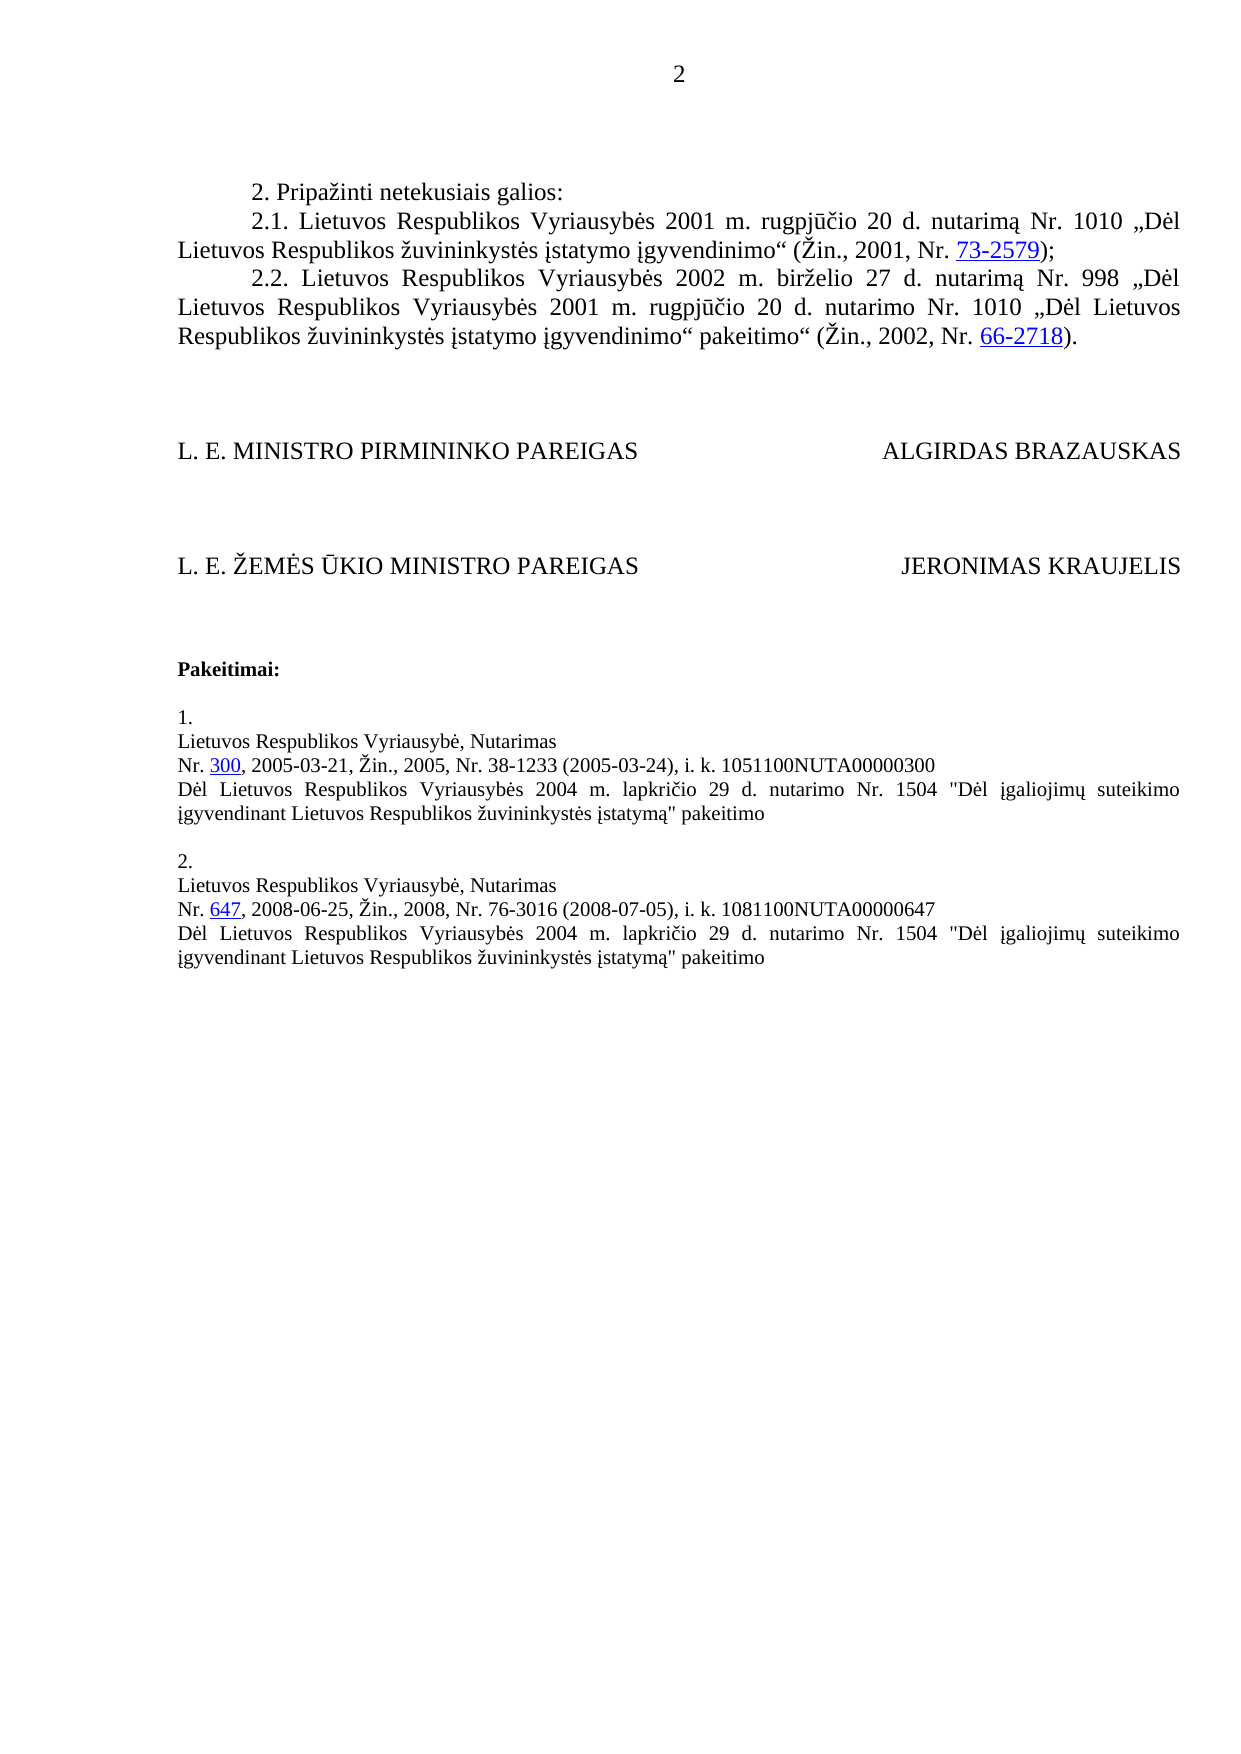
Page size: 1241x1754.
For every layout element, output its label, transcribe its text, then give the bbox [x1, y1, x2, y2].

text L. E. MINISTRO PIRMININKO PAREIGAS ALGIRDAS BRAZAUSKAS [177, 436, 1181, 465]
text 2.1. Lietuvos Respublikos Vyriausybės 2001 m. rugpjūčio 20 d. nutarimą Nr. 1010 „Dėl Lietuvos Respublikos žuvininkystės įstatymo įgyvendinimo“ (Žin., 2001, Nr. 73-2579); [177, 206, 1181, 263]
text Nr. 647, 2008-06-25, Žin., 2008, Nr. 76-3016 (2008-07-05), i. k. 1081100NUTA00000647 [177, 897, 1181, 921]
text 2. Pripažinti netekusiais galios: [177, 177, 1181, 206]
text Nr. 300, 2005-03-21, Žin., 2005, Nr. 38-1233 (2005-03-24), i. k. 1051100NUTA00000300 [177, 753, 1181, 777]
text Dėl Lietuvos Respublikos Vyriausybės 2004 m. lapkričio 29 d. nutarimo Nr. 1504 "Dėl įgaliojimų suteikimo įgyvendinant Lietuvos Respublikos žuvininkystės įstatymą" pakeitimo [177, 921, 1181, 969]
text Pakeitimai: [177, 657, 1181, 681]
text 2.2. Lietuvos Respublikos Vyriausybės 2002 m. birželio 27 d. nutarimą Nr. 998 „Dėl Lietuvos Respublikos Vyriausybės 2001 m. rugpjūčio 20 d. nutarimo Nr. 1010 „Dėl Lietuvos Respublikos žuvininkystės įstatymo įgyvendinimo“ pakeitimo“ (Žin., 2002, Nr. 66-2718). [177, 263, 1181, 350]
text Lietuvos Respublikos Vyriausybė, Nutarimas [177, 873, 1181, 897]
text 1. [177, 705, 1181, 729]
text L. E. ŽEMĖS ŪKIO MINISTRO PAREIGAS JERONIMAS KRAUJELIS [177, 551, 1181, 580]
text Dėl Lietuvos Respublikos Vyriausybės 2004 m. lapkričio 29 d. nutarimo Nr. 1504 "Dėl įgaliojimų suteikimo įgyvendinant Lietuvos Respublikos žuvininkystės įstatymą" pakeitimo [177, 777, 1181, 825]
text Lietuvos Respublikos Vyriausybė, Nutarimas [177, 729, 1181, 753]
text 2. [177, 849, 1181, 873]
